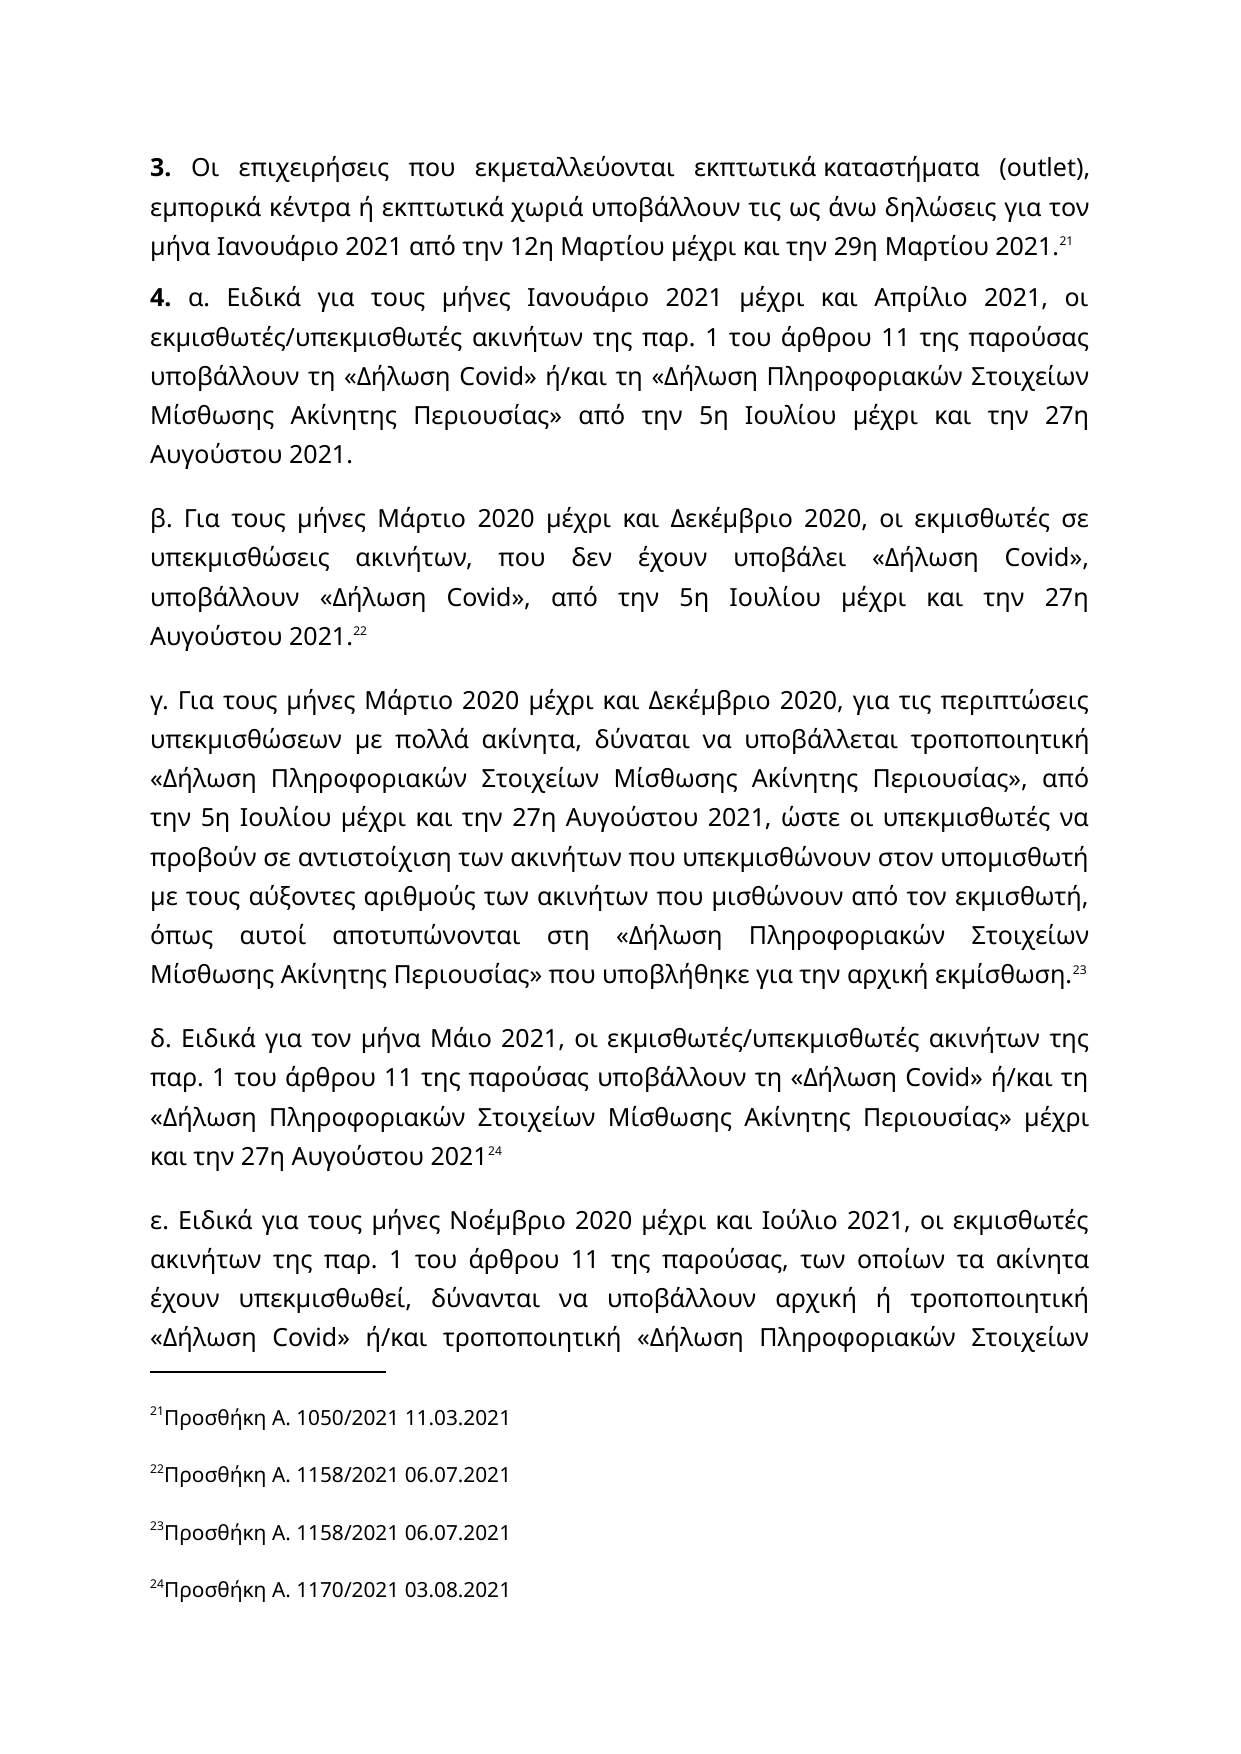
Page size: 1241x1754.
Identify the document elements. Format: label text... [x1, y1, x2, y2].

text Προσθήκη A. 1170/2021 03.08.2021 [150, 1576, 1090, 1604]
text Προσθήκη A. 1050/2021 11.03.2021 [150, 1403, 1090, 1431]
text 4. α. Ειδικά για τους μήνες Ιανουάριο 2021 μέχρι και Απρίλιο 2021, οι εκμισθωτές/υπεκμισθωτές ακινήτων της παρ. 1 του άρθρου 11 της παρούσας υποβάλλουν τη «Δήλωση Covid» ή/και τη «Δήλωση Πληροφοριακών Στοιχείων Μίσθωσης Ακίνητης Περιουσίας» από την 5η Ιουλίου μέχρι και την 27η Αυγούστου 2021. [150, 280, 1090, 471]
text Προσθήκη A. 1158/2021 06.07.2021 [150, 1460, 1090, 1489]
text Προσθήκη A. 1158/2021 06.07.2021 [150, 1518, 1090, 1546]
text δ. Ειδικά για τον μήνα Μάιο 2021, οι εκμισθωτές/υπεκμισθωτές ακινήτων της παρ. 1 του άρθρου 11 της παρούσας υποβάλλουν τη «Δήλωση Covid» ή/και τη «Δήλωση Πληροφοριακών Στοιχείων Μίσθωσης Ακίνητης Περιουσίας» μέχρι και την 27η Αυγούστου 2021 [150, 1021, 1090, 1172]
text γ. Για τους μήνες Μάρτιο 2020 μέχρι και Δεκέμβριο 2020, για τις περιπτώσεις υπεκμισθώσεων με πολλά ακίνητα, δύναται να υποβάλλεται τροποποιητική «Δήλωση Πληροφοριακών Στοιχείων Μίσθωσης Ακίνητης Περιουσίας», από την 5η Ιουλίου μέχρι και την 27η Αυγούστου 2021, ώστε οι υπεκμισθωτές να προβούν σε αντιστοίχιση των ακινήτων που υπεκμισθώνουν στον υπομισθωτή με τους αύξοντες αριθμούς των ακινήτων που μισθώνουν από τον εκμισθωτή, όπως αυτοί αποτυπώνονται στη «Δήλωση Πληροφοριακών Στοιχείων Μίσθωσης Ακίνητης Περιουσίας» που υποβλήθηκε για την αρχική εκμίσθωση. [150, 682, 1090, 991]
text 3. Οι επιχειρήσεις που εκμεταλλεύονται εκπτωτικά καταστήματα (outlet), εμπορικά κέντρα ή εκπτωτικά χωριά υποβάλλουν τις ως άνω δηλώσεις για τον μήνα Ιανουάριο 2021 από την 12η Μαρτίου μέχρι και την 29η Μαρτίου 2021. [150, 150, 1090, 262]
text ε. Ειδικά για τους μήνες Νοέμβριο 2020 μέχρι και Ιούλιο 2021, οι εκμισθωτές ακινήτων της παρ. 1 του άρθρου 11 της παρούσας, των οποίων τα ακίνητα έχουν υπεκμισθωθεί, δύνανται να υποβάλλουν αρχική ή τροποποιητική «Δήλωση Covid» ή/και τροποποιητική «Δήλωση Πληροφοριακών Στοιχείων [150, 1202, 1090, 1354]
text β. Για τους μήνες Μάρτιο 2020 μέχρι και Δεκέμβριο 2020, οι εκμισθωτές σε υπεκμισθώσεις ακινήτων, που δεν έχουν υποβάλει «Δήλωση Covid», υποβάλλουν «Δήλωση Covid», από την 5η Ιουλίου μέχρι και την 27η Αυγούστου 2021. [150, 501, 1090, 652]
